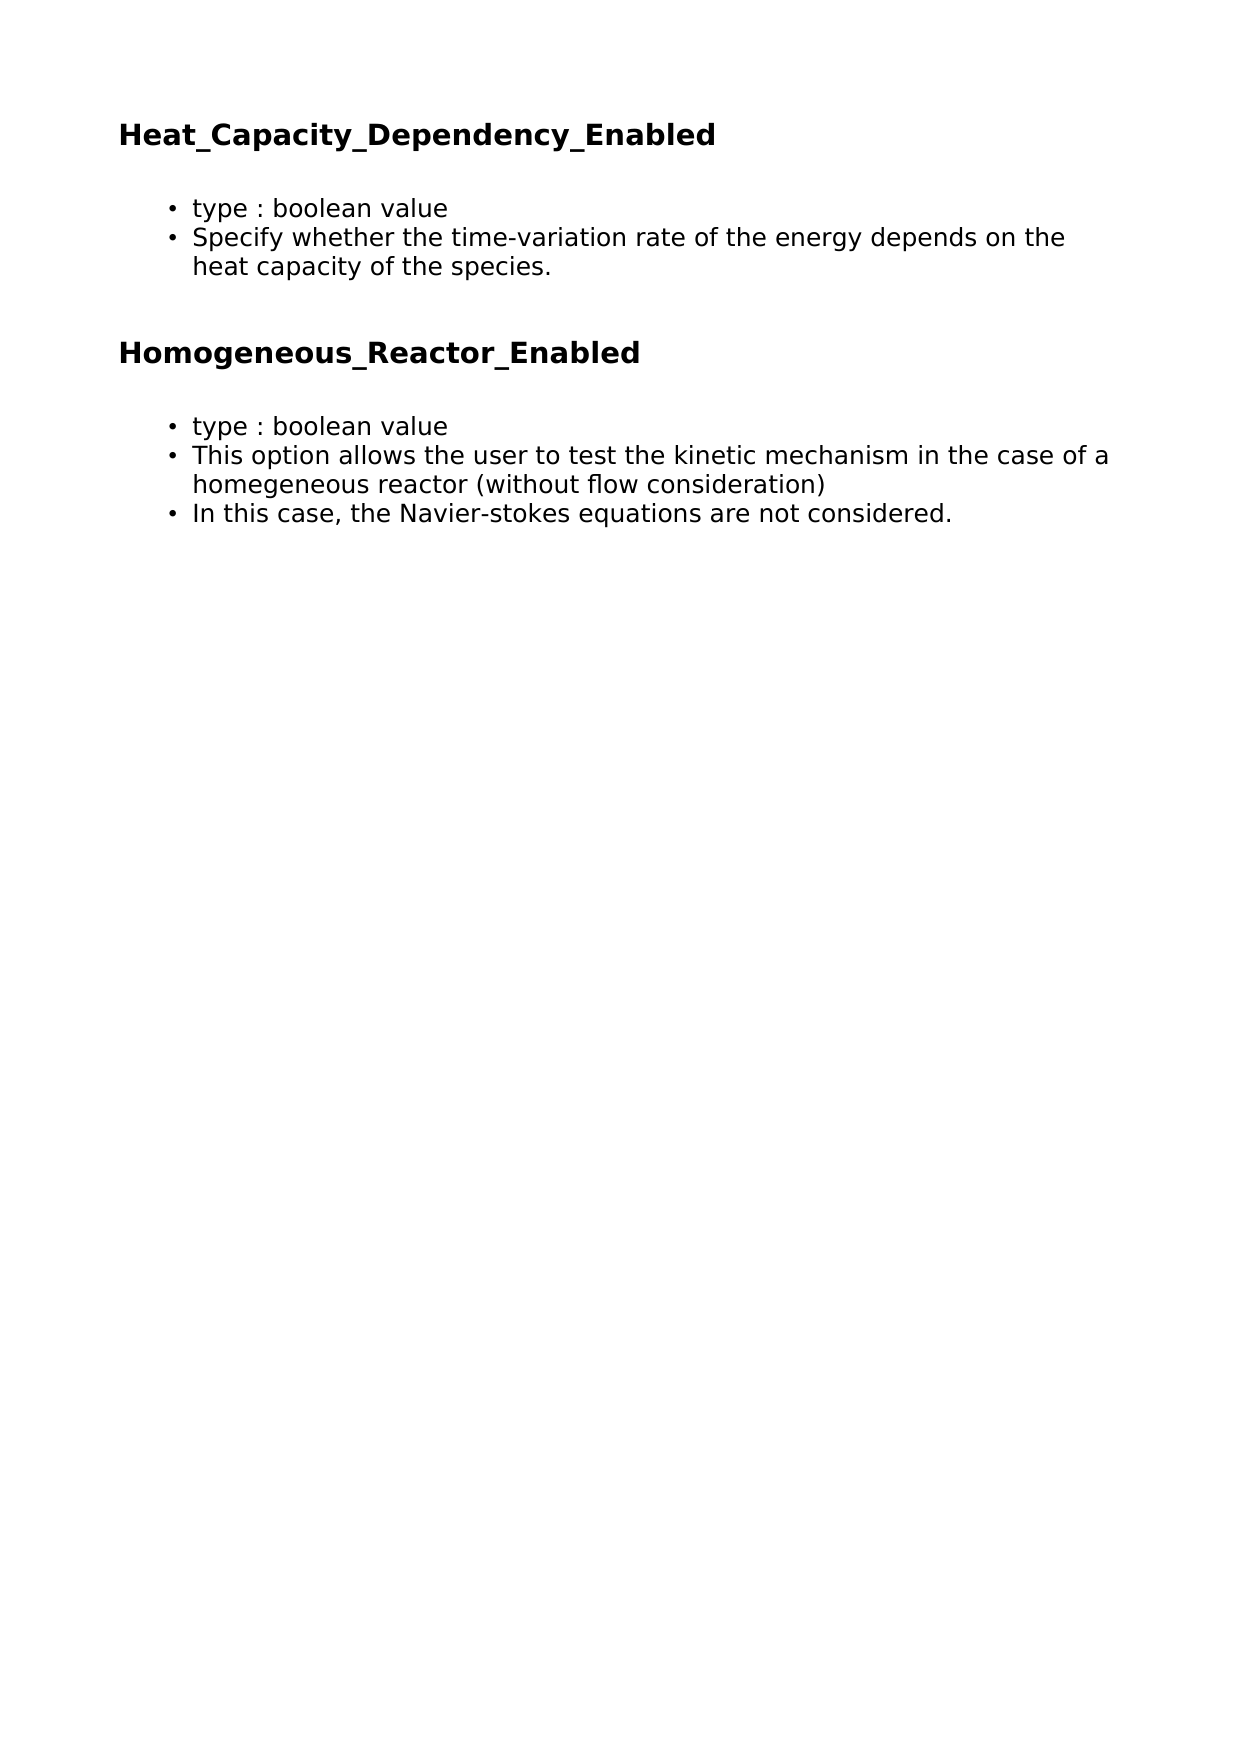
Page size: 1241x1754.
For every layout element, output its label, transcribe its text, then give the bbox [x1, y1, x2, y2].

list type : boolean value [177, 194, 1122, 223]
subtitle Homogeneous_Reactor_Enabled [118, 336, 1122, 370]
list type : boolean value [177, 412, 1122, 441]
subtitle Heat_Capacity_Dependency_Enabled [118, 118, 1122, 152]
list In this case, the Navier-stokes equations are not considered. [177, 499, 1122, 529]
list This option allows the user to test the kinetic mechanism in the case of a homegeneous reactor (without flow consideration) [177, 441, 1122, 499]
list Specify whether the time-variation rate of the energy depends on the heat capacity of the species. [177, 223, 1122, 282]
